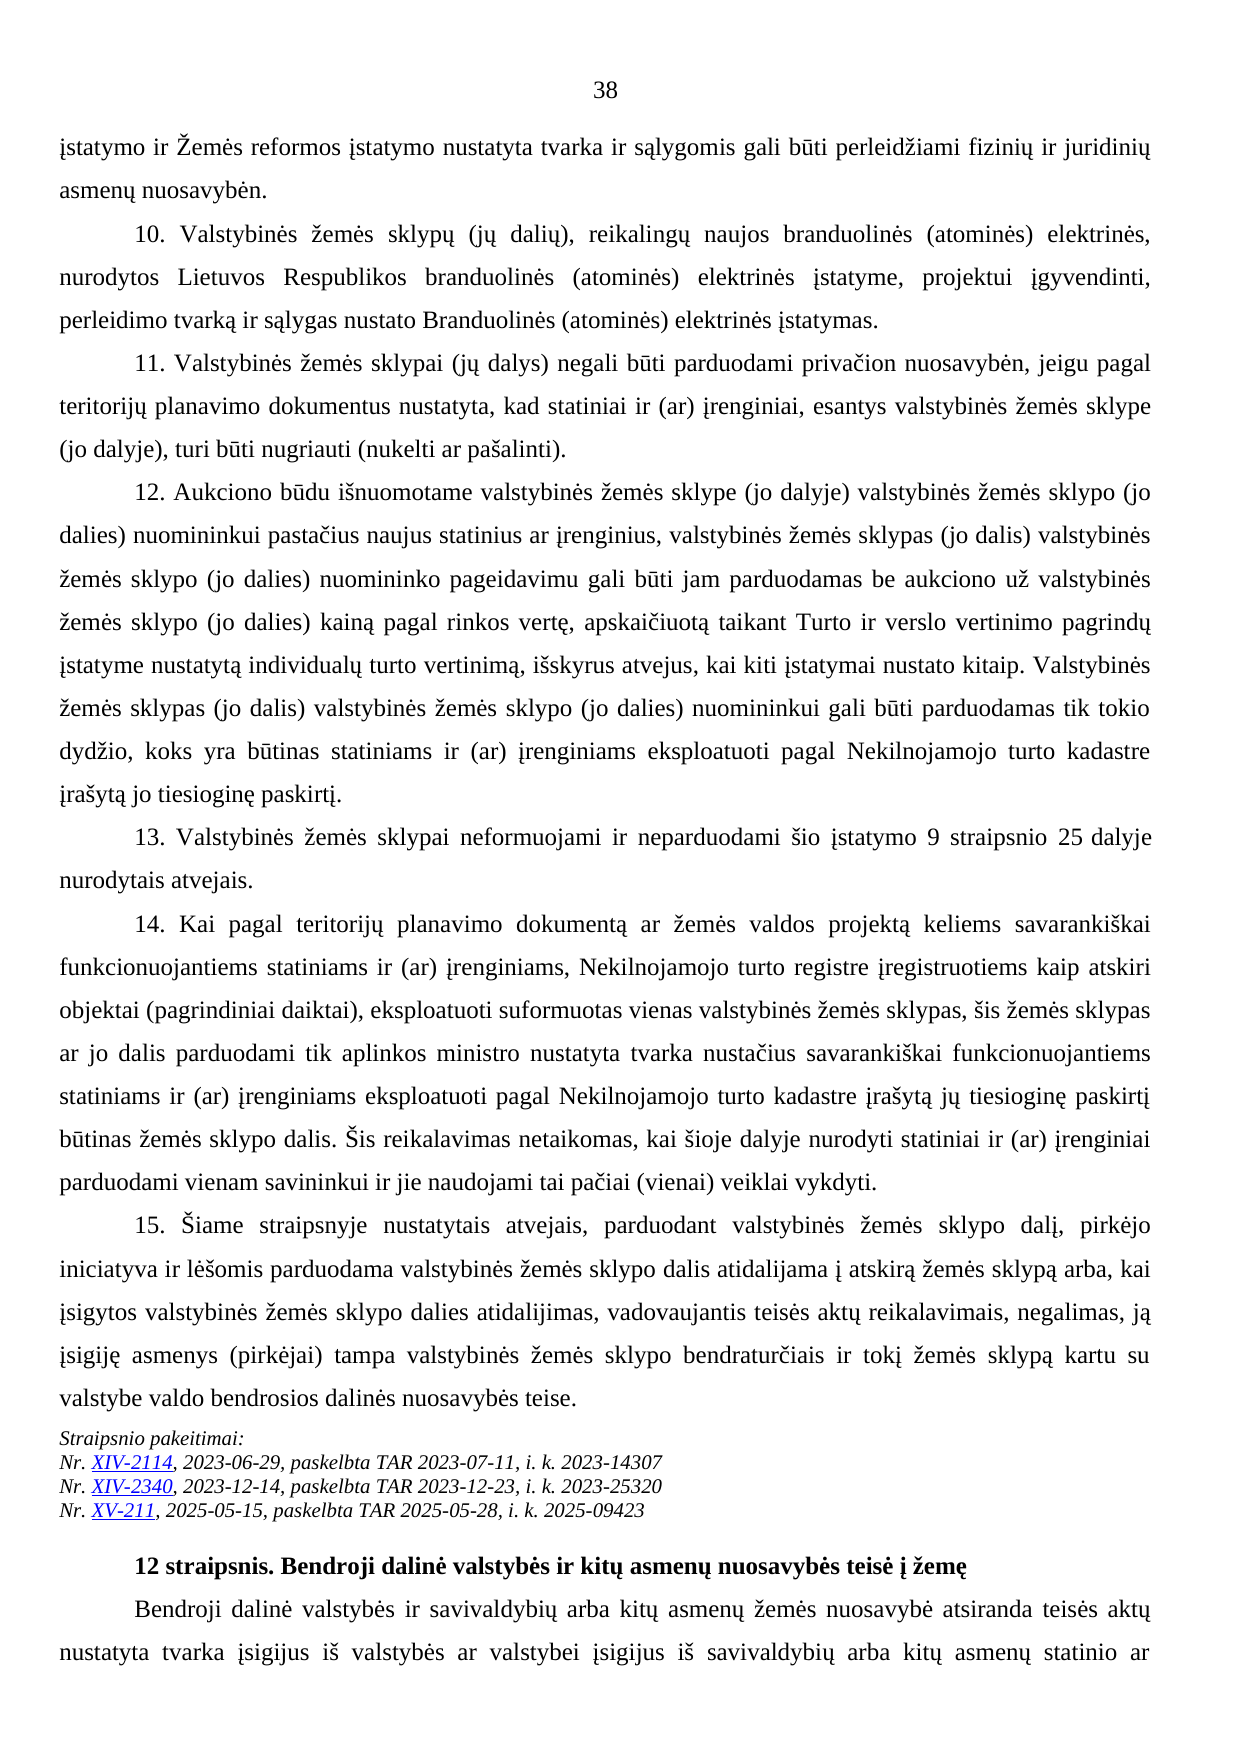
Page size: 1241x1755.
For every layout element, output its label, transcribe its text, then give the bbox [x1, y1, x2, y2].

text Bendroji dalinė valstybės ir savivaldybių arba kitų asmenų žemės nuosavybė atsiranda teisės aktų nustatyta tvarka įsigijus iš valstybės ar valstybei įsigijus iš savivaldybių arba kitų asmenų statinio ar [59, 1594, 1152, 1666]
text 11. Valstybinės žemės sklypai (jų dalys) negali būti parduodami privačion nuosavybėn, jeigu pagal teritorijų planavimo dokumentus nustatyta, kad statiniai ir (ar) įrenginiai, esantys valstybinės žemės sklype (jo dalyje), turi būti nugriauti (nukelti ar pašalinti). [59, 348, 1152, 463]
text 10. Valstybinės žemės sklypų (jų dalių), reikalingų naujos branduolinės (atominės) elektrinės, nurodytos Lietuvos Respublikos branduolinės (atominės) elektrinės įstatyme, projektui įgyvendinti, perleidimo tvarką ir sąlygas nustato Branduolinės (atominės) elektrinės įstatymas. [59, 219, 1152, 334]
text Straipsnio pakeitimai: [59, 1426, 1152, 1450]
text Nr. XIV-2340, 2023-12-14, paskelbta TAR 2023-12-23, i. k. 2023-25320 [59, 1474, 1152, 1498]
text įstatymo ir Žemės reformos įstatymo nustatyta tvarka ir sąlygomis gali būti perleidžiami fizinių ir juridinių asmenų nuosavybėn. [59, 132, 1152, 204]
text Nr. XIV-2114, 2023-06-29, paskelbta TAR 2023-07-11, i. k. 2023-14307 [59, 1450, 1152, 1474]
text 12. Aukciono būdu išnuomotame valstybinės žemės sklype (jo dalyje) valstybinės žemės sklypo (jo dalies) nuomininkui pastačius naujus statinius ar įrenginius, valstybinės žemės sklypas (jo dalis) valstybinės žemės sklypo (jo dalies) nuomininko pageidavimu gali būti jam parduodamas be aukciono už valstybinės žemės sklypo (jo dalies) kainą pagal rinkos vertę, apskaičiuotą taikant Turto ir verslo vertinimo pagrindų įstatyme nustatytą individualų turto vertinimą, išskyrus atvejus, kai kiti įstatymai nustato kitaip. Valstybinės žemės sklypas (jo dalis) valstybinės žemės sklypo (jo dalies) nuomininkui gali būti parduodamas tik tokio dydžio, koks yra būtinas statiniams ir (ar) įrenginiams eksploatuoti pagal Nekilnojamojo turto kadastre įrašytą jo tiesioginę paskirtį. [59, 477, 1152, 808]
text 15. Šiame straipsnyje nustatytais atvejais, parduodant valstybinės žemės sklypo dalį, pirkėjo iniciatyva ir lėšomis parduodama valstybinės žemės sklypo dalis atidalijama į atskirą žemės sklypą arba, kai įsigytos valstybinės žemės sklypo dalies atidalijimas, vadovaujantis teisės aktų reikalavimais, negalimas, ją įsigiję asmenys (pirkėjai) tampa valstybinės žemės sklypo bendraturčiais ir tokį žemės sklypą kartu su valstybe valdo bendrosios dalinės nuosavybės teise. [59, 1211, 1152, 1412]
text 13. Valstybinės žemės sklypai neformuojami ir neparduodami šio įstatymo 9 straipsnio 25 dalyje nurodytais atvejais. [59, 822, 1152, 894]
text 14. Kai pagal teritorijų planavimo dokumentą ar žemės valdos projektą keliems savarankiškai funkcionuojantiems statiniams ir (ar) įrenginiams, Nekilnojamojo turto registre įregistruotiems kaip atskiri objektai (pagrindiniai daiktai), eksploatuoti suformuotas vienas valstybinės žemės sklypas, šis žemės sklypas ar jo dalis parduodami tik aplinkos ministro nustatyta tvarka nustačius savarankiškai funkcionuojantiems statiniams ir (ar) įrenginiams eksploatuoti pagal Nekilnojamojo turto kadastre įrašytą jų tiesioginę paskirtį būtinas žemės sklypo dalis. Šis reikalavimas netaikomas, kai šioje dalyje nurodyti statiniai ir (ar) įrenginiai parduodami vienam savininkui ir jie naudojami tai pačiai (vienai) veiklai vykdyti. [59, 909, 1152, 1196]
text Nr. XV-211, 2025-05-15, paskelbta TAR 2025-05-28, i. k. 2025-09423 [59, 1498, 1152, 1522]
text 12 straipsnis. Bendroji dalinė valstybės ir kitų asmenų nuosavybės teisė į žemę [59, 1551, 1152, 1580]
